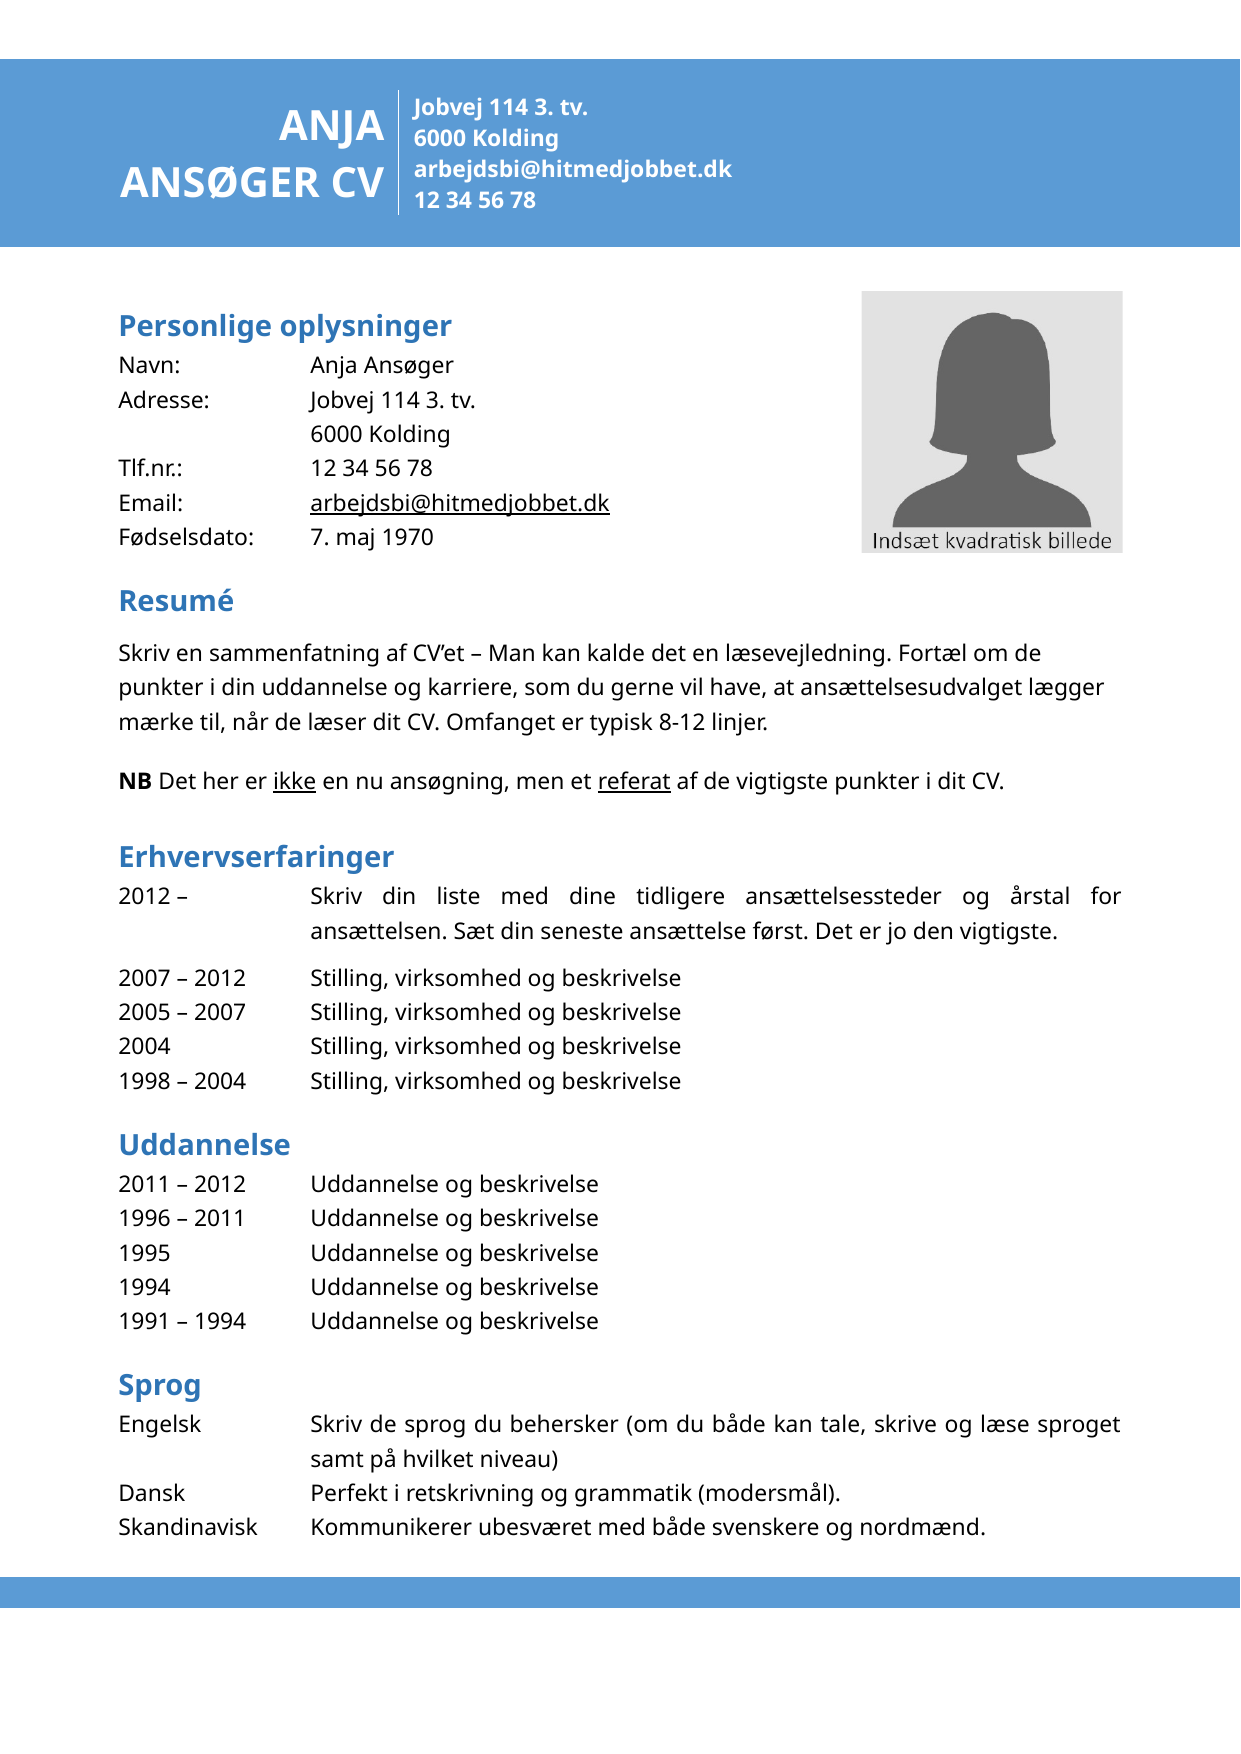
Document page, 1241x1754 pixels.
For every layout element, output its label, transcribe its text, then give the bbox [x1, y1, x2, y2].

text 1995 Uddannelse og beskrivelse [118, 1236, 1122, 1268]
text 2005 – 2007 Stilling, virksomhed og beskrivelse [118, 996, 1122, 1027]
text Skandinavisk Kommunikerer ubesværet med både svenskere og nordmænd. [118, 1511, 1122, 1543]
text 2004 Stilling, virksomhed og beskrivelse [118, 1030, 1122, 1062]
text 2011 – 2012 Uddannelse og beskrivelse [118, 1168, 1122, 1199]
text Dansk Perfekt i retskrivning og grammatik (modersmål). [118, 1477, 1122, 1508]
text Navn: Anja Ansøger [118, 349, 861, 381]
text NB Det her er ikke en nu ansøgning, men et referat af de vigtigste punkter i dit CV. [118, 765, 1122, 796]
subtitle Resumé [118, 581, 1122, 620]
text 6000 Kolding [118, 418, 861, 449]
text 1998 – 2004 Stilling, virksomhed og beskrivelse [118, 1065, 1122, 1096]
text 2012 – Skriv din liste med dine tidligere ansættelsessteder og årstal for ansættelsen. Sæt din seneste ansættelse først. Det er jo den vigtigste. [118, 880, 1122, 946]
text Tlf.nr.: 12 34 56 78 [118, 452, 861, 484]
subtitle Erhvervserfaringer [118, 837, 1122, 876]
text Skriv en sammenfatning af CV’et – Man kan kalde det en læsevejledning. Fortæl om de punkter i din uddannelse og karriere, som du gerne vil have, at ansættelsesudvalget lægger mærke til, når de læser dit CV. Omfanget er typisk 8-12 linjer. [118, 637, 1122, 737]
text 1994 Uddannelse og beskrivelse [118, 1271, 1122, 1302]
subtitle Uddannelse [118, 1124, 1122, 1164]
subtitle Sprog [118, 1364, 1122, 1404]
text Engelsk Skriv de sprog du behersker (om du både kan tale, skrive og læse sproget samt på hvilket niveau) [118, 1408, 1122, 1474]
text Adresse: Jobvej 114 3. tv. [118, 384, 861, 415]
text 2007 – 2012 Stilling, virksomhed og beskrivelse [118, 962, 1122, 993]
text Email: arbejdsbi@hitmedjobbet.dk [118, 487, 861, 518]
text Fødselsdato: 7. maj 1970 [118, 521, 861, 552]
subtitle Personlige oplysninger [118, 306, 861, 345]
text 1996 – 2011 Uddannelse og beskrivelse [118, 1202, 1122, 1233]
text 1991 – 1994 Uddannelse og beskrivelse [118, 1305, 1122, 1336]
